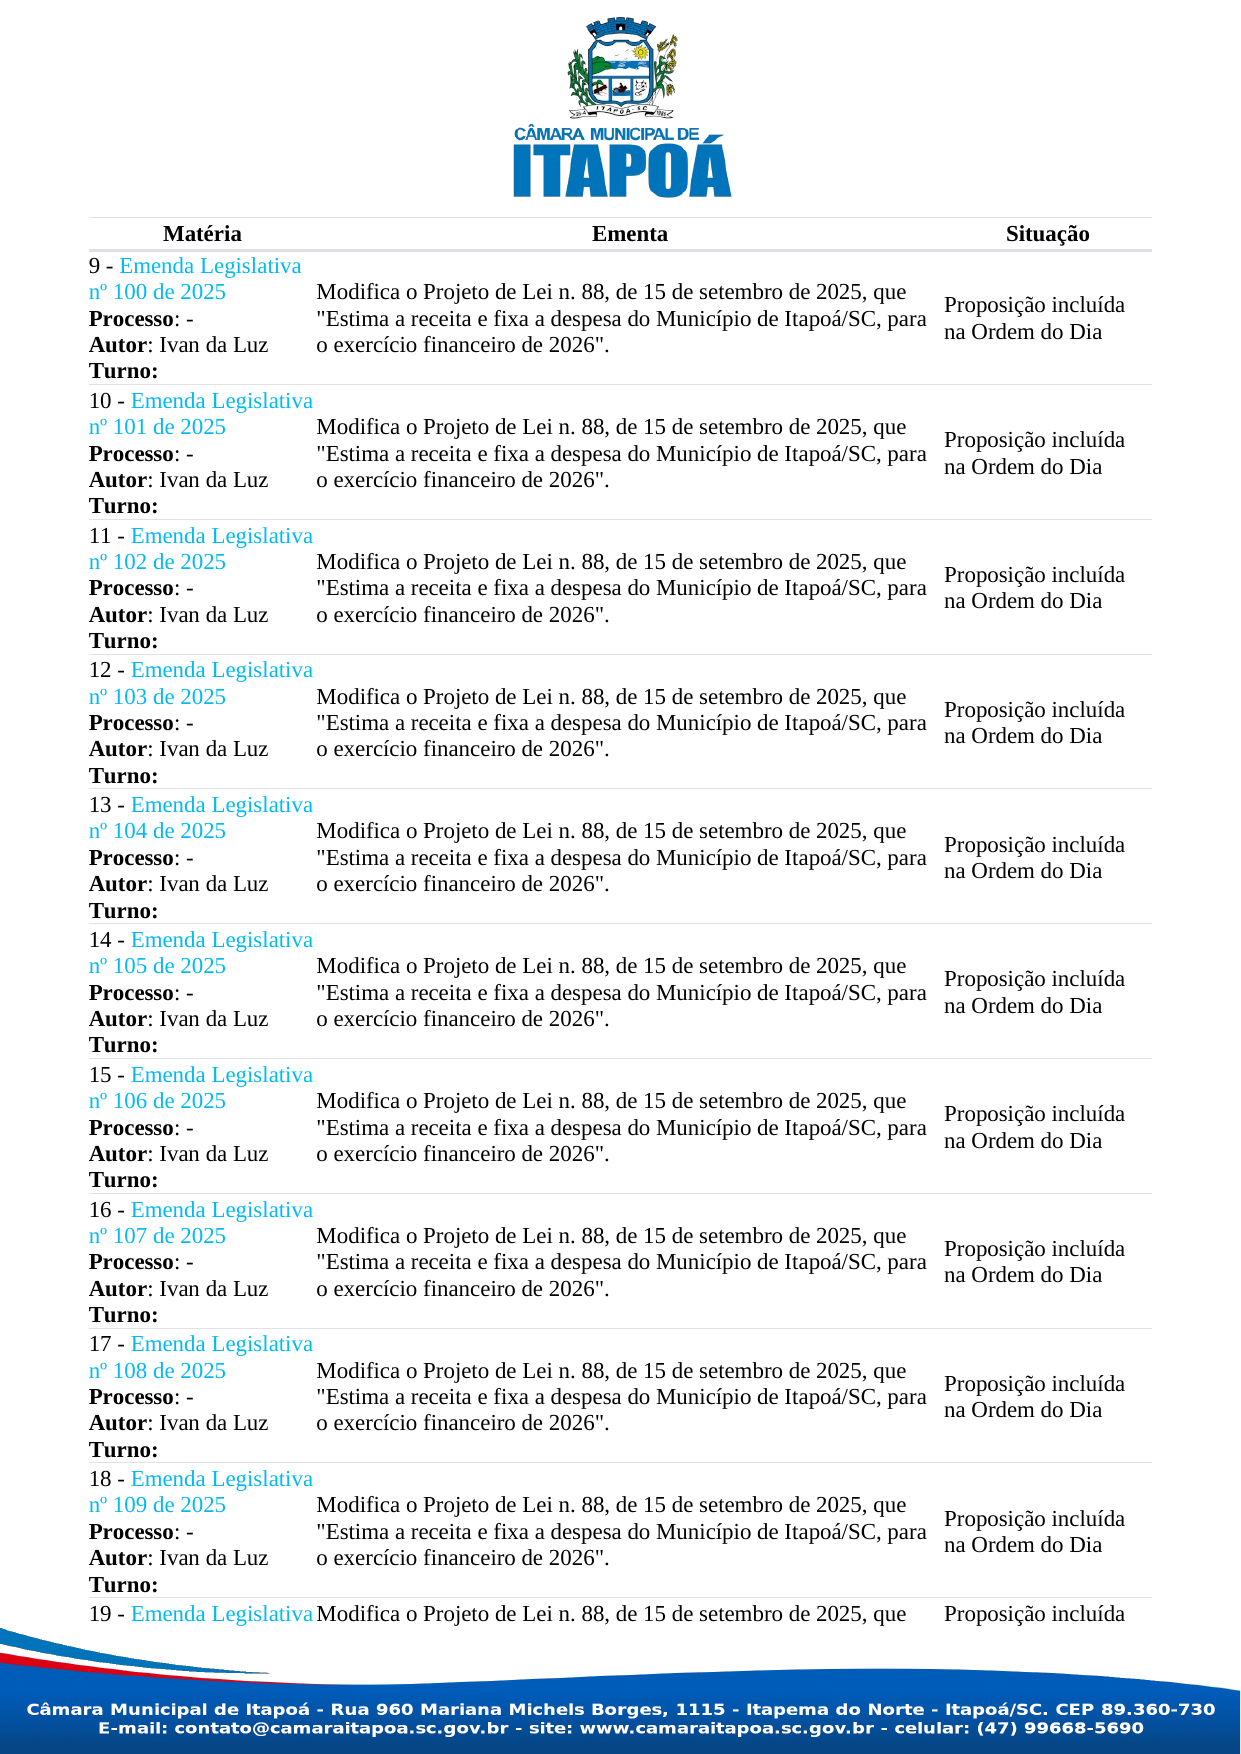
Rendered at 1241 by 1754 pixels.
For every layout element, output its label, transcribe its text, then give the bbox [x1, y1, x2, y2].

table_cell Proposição incluída na Ordem do Dia [944, 520, 1152, 653]
table_cell Modifica o Projeto de Lei n. 88, de 15 de setembro de 2025, que "Estima a receita e fixa a despesa do Município de Itapoá/SC, para o exercício financeiro de 2026". [316, 520, 944, 653]
table_cell Modifica o Projeto de Lei n. 88, de 15 de setembro de 2025, que "Estima a receita e fixa a despesa do Município de Itapoá/SC, para o exercício financeiro de 2026". [316, 924, 944, 1058]
table_header Situação [944, 218, 1152, 249]
table_cell Proposição incluída na Ordem do Dia [944, 655, 1152, 788]
table_cell 14 - Emenda Legislativa nº 105 de 2025 Processo: - Autor: Ivan da Luz Turno: [89, 924, 316, 1058]
table_cell 13 - Emenda Legislativa nº 104 de 2025 Processo: - Autor: Ivan da Luz Turno: [89, 789, 316, 923]
table_cell Modifica o Projeto de Lei n. 88, de 15 de setembro de 2025, que "Estima a receita e fixa a despesa do Município de Itapoá/SC, para o exercício financeiro de 2026". [316, 789, 944, 923]
table_cell 15 - Emenda Legislativa nº 106 de 2025 Processo: - Autor: Ivan da Luz Turno: [89, 1059, 316, 1193]
table_cell Modifica o Projeto de Lei n. 88, de 15 de setembro de 2025, que [316, 1598, 944, 1626]
table_cell Proposição incluída na Ordem do Dia [944, 924, 1152, 1058]
table_cell 17 - Emenda Legislativa nº 108 de 2025 Processo: - Autor: Ivan da Luz Turno: [89, 1329, 316, 1462]
picture [0, 1628, 1241, 1754]
table_cell Modifica o Projeto de Lei n. 88, de 15 de setembro de 2025, que "Estima a receita e fixa a despesa do Município de Itapoá/SC, para o exercício financeiro de 2026". [316, 1194, 944, 1327]
table_cell 11 - Emenda Legislativa nº 102 de 2025 Processo: - Autor: Ivan da Luz Turno: [89, 520, 316, 653]
table_cell Modifica o Projeto de Lei n. 88, de 15 de setembro de 2025, que "Estima a receita e fixa a despesa do Município de Itapoá/SC, para o exercício financeiro de 2026". [316, 252, 944, 384]
table_cell 12 - Emenda Legislativa nº 103 de 2025 Processo: - Autor: Ivan da Luz Turno: [89, 655, 316, 788]
table_cell 10 - Emenda Legislativa nº 101 de 2025 Processo: - Autor: Ivan da Luz Turno: [89, 385, 316, 519]
picture [510, 14, 734, 198]
table_cell Modifica o Projeto de Lei n. 88, de 15 de setembro de 2025, que "Estima a receita e fixa a despesa do Município de Itapoá/SC, para o exercício financeiro de 2026". [316, 1463, 944, 1597]
table_cell 9 - Emenda Legislativa nº 100 de 2025 Processo: - Autor: Ivan da Luz Turno: [89, 252, 316, 384]
table_cell 18 - Emenda Legislativa nº 109 de 2025 Processo: - Autor: Ivan da Luz Turno: [89, 1463, 316, 1597]
table_cell 16 - Emenda Legislativa nº 107 de 2025 Processo: - Autor: Ivan da Luz Turno: [89, 1194, 316, 1327]
table_cell Modifica o Projeto de Lei n. 88, de 15 de setembro de 2025, que "Estima a receita e fixa a despesa do Município de Itapoá/SC, para o exercício financeiro de 2026". [316, 655, 944, 788]
table_cell Modifica o Projeto de Lei n. 88, de 15 de setembro de 2025, que "Estima a receita e fixa a despesa do Município de Itapoá/SC, para o exercício financeiro de 2026". [316, 1059, 944, 1193]
table_cell Proposição incluída na Ordem do Dia [944, 1329, 1152, 1462]
table_cell 19 - Emenda Legislativa [89, 1598, 316, 1626]
table_cell Proposição incluída na Ordem do Dia [944, 252, 1152, 384]
table_cell Modifica o Projeto de Lei n. 88, de 15 de setembro de 2025, que "Estima a receita e fixa a despesa do Município de Itapoá/SC, para o exercício financeiro de 2026". [316, 385, 944, 519]
table_header Ementa [316, 218, 944, 249]
table_cell Proposição incluída na Ordem do Dia [944, 1059, 1152, 1193]
table_header Matéria [89, 218, 316, 249]
table_cell Proposição incluída na Ordem do Dia [944, 1194, 1152, 1327]
table_cell Proposição incluída na Ordem do Dia [944, 385, 1152, 519]
table_cell Modifica o Projeto de Lei n. 88, de 15 de setembro de 2025, que "Estima a receita e fixa a despesa do Município de Itapoá/SC, para o exercício financeiro de 2026". [316, 1329, 944, 1462]
table_cell Proposição incluída na Ordem do Dia [944, 1463, 1152, 1597]
table_cell Proposição incluída [944, 1598, 1152, 1626]
table_cell Proposição incluída na Ordem do Dia [944, 789, 1152, 923]
